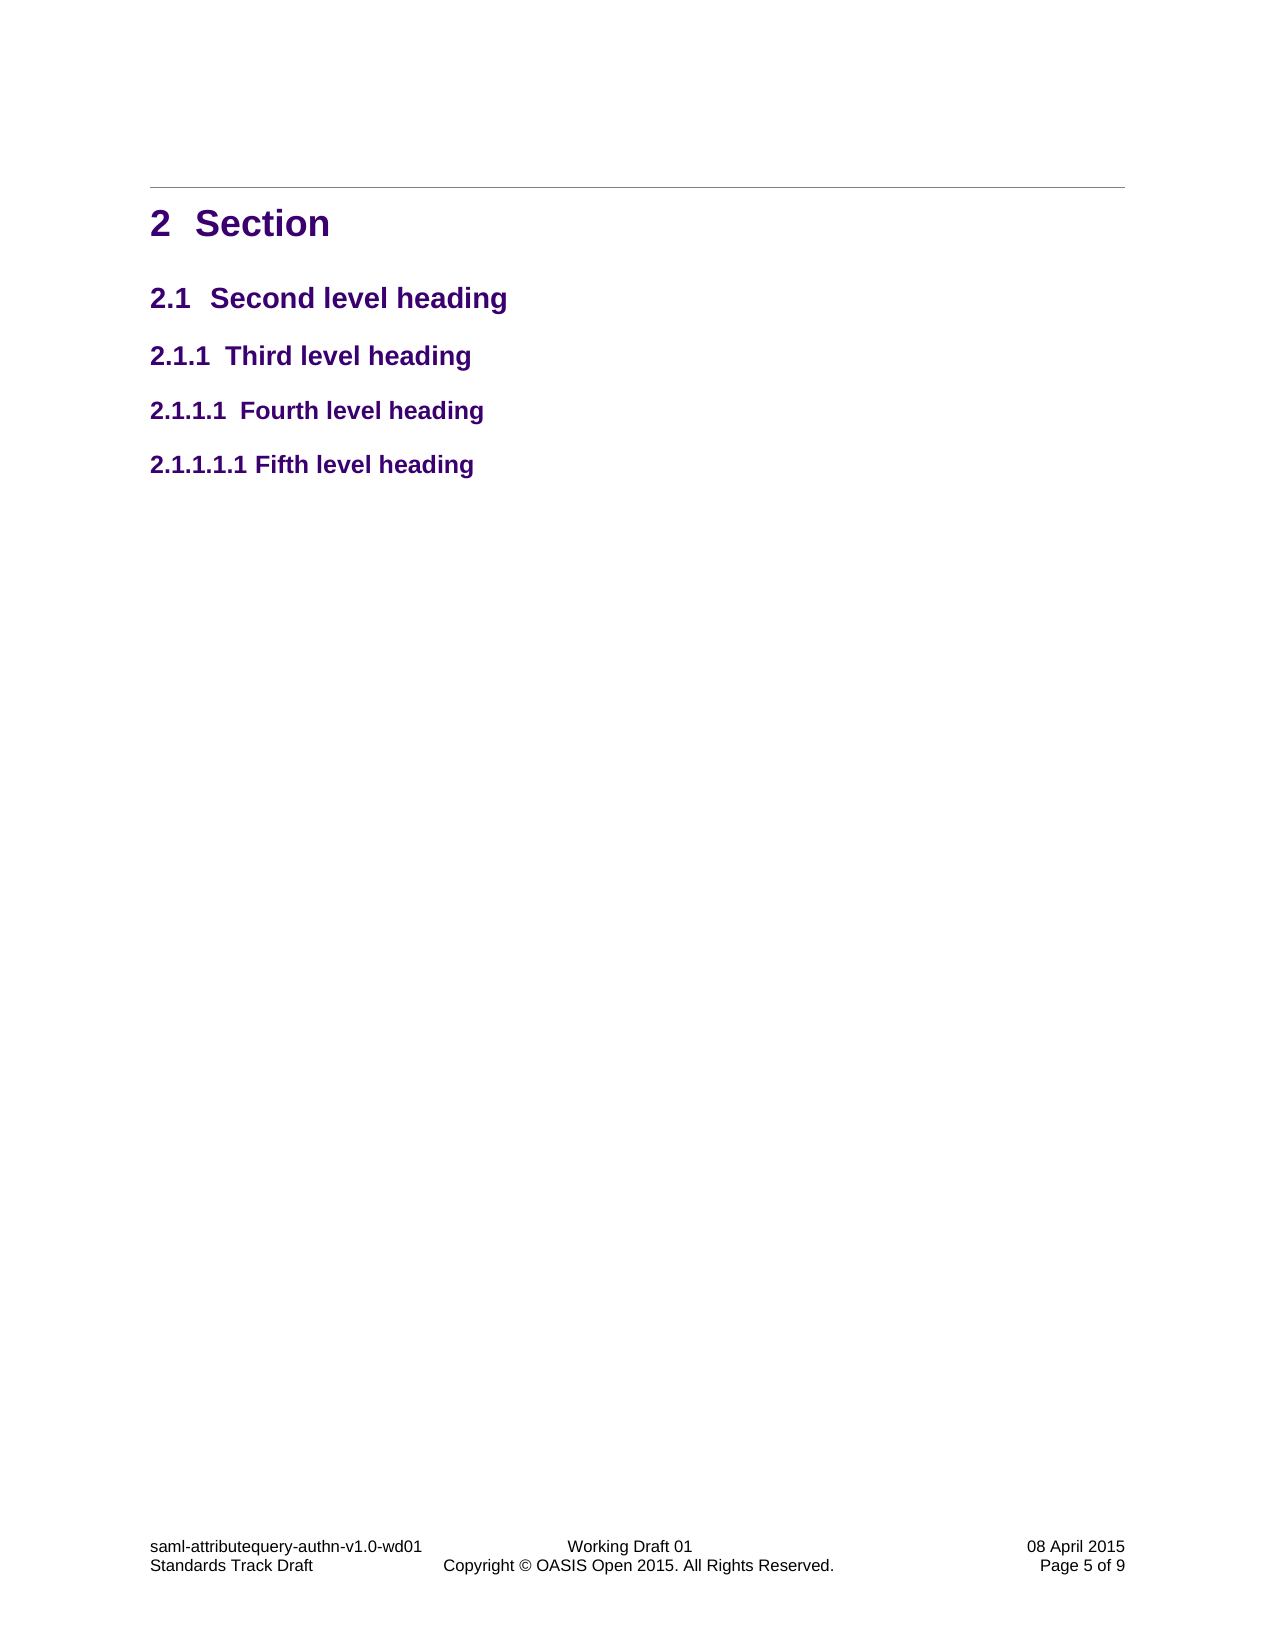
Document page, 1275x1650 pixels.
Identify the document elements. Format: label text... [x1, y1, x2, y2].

subtitle Section [150, 188, 1125, 244]
subtitle Fourth level heading [150, 396, 1125, 425]
subtitle Second level heading [150, 281, 1125, 315]
subtitle Fifth level heading [150, 450, 1125, 479]
subtitle Third level heading [150, 340, 1125, 371]
